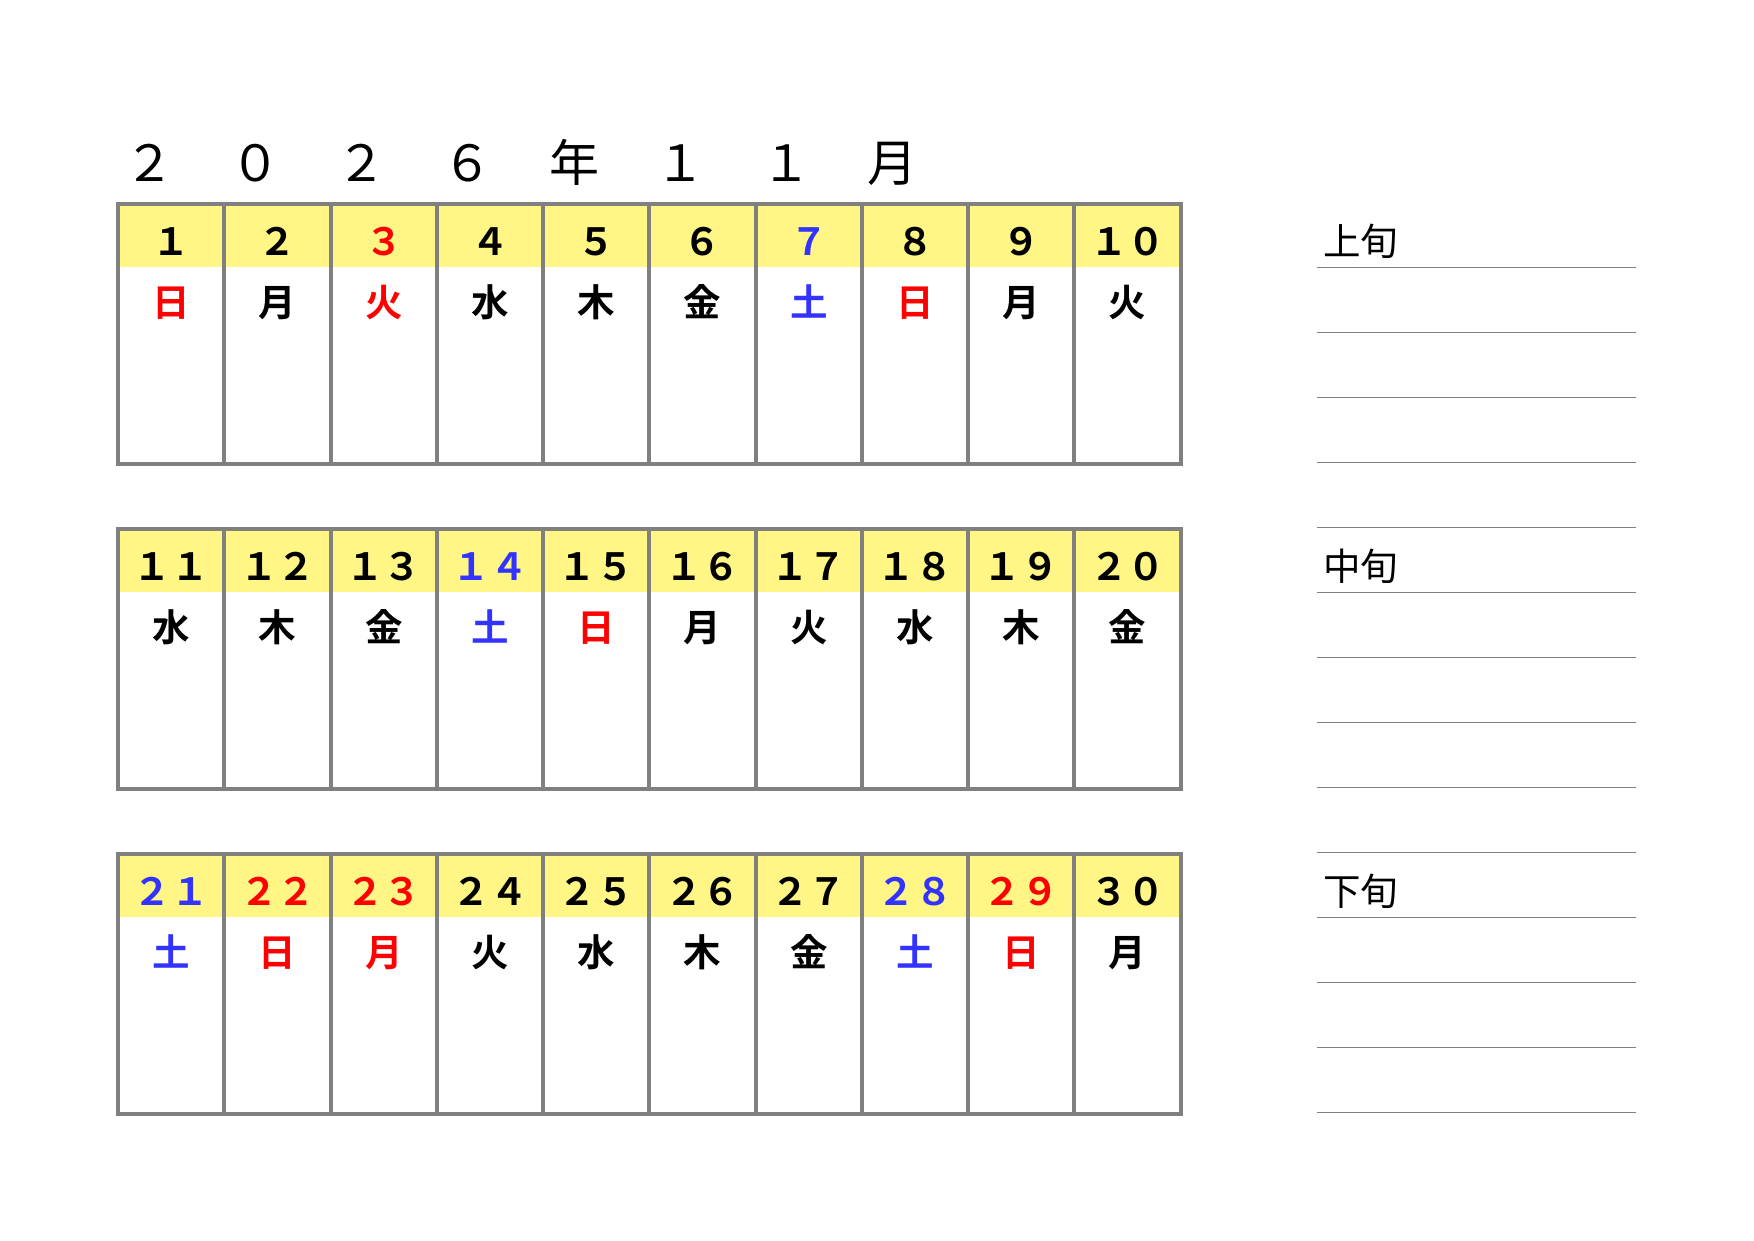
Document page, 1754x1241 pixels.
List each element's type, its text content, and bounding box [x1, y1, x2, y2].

table_cell [1317, 398, 1636, 462]
table_cell [758, 397, 860, 462]
table_cell 日 [226, 917, 329, 982]
table_cell ２８ [864, 856, 966, 917]
table_cell [649, 466, 756, 527]
table_cell [756, 791, 862, 852]
table_cell [439, 722, 541, 787]
table_cell [333, 332, 435, 397]
table_cell [1287, 397, 1317, 462]
table_cell [862, 791, 968, 852]
table_cell 火 [439, 917, 541, 982]
table_cell ２１ [120, 856, 222, 917]
table_header ０ [224, 118, 331, 202]
table_cell [1317, 723, 1636, 787]
table_cell 金 [758, 917, 860, 982]
table_cell [970, 1047, 1072, 1112]
table_cell [333, 397, 435, 462]
table_cell [226, 982, 329, 1047]
table_cell 木 [545, 267, 647, 332]
table_cell [1074, 466, 1181, 527]
table_cell 上旬 [1317, 202, 1636, 267]
table_cell １９ [970, 531, 1072, 592]
table_cell ４ [439, 206, 541, 267]
table_header １ [649, 118, 756, 202]
table_cell [1287, 852, 1317, 917]
table_cell １４ [439, 531, 541, 592]
table_cell [1076, 722, 1179, 787]
table_cell １３ [333, 531, 435, 592]
table_cell [439, 657, 541, 722]
table_cell [1183, 527, 1287, 592]
table_cell 月 [1076, 917, 1179, 982]
table_cell [120, 982, 222, 1047]
table_cell [970, 657, 1072, 722]
table_cell ２６ [651, 856, 754, 917]
table_cell [439, 397, 541, 462]
table_cell １５ [545, 531, 647, 592]
table_cell [224, 791, 331, 852]
table_cell [968, 466, 1074, 527]
table_cell 土 [758, 267, 860, 332]
table_cell ２ [226, 206, 329, 267]
table_cell [545, 657, 647, 722]
table_cell [1183, 397, 1287, 462]
table_cell [1287, 527, 1317, 592]
table_cell [1181, 462, 1287, 527]
table_cell [1287, 332, 1317, 397]
table_cell １０ [1076, 206, 1179, 267]
table_cell [651, 1047, 754, 1112]
table_cell [545, 722, 647, 787]
table_cell [543, 791, 649, 852]
table_header ６ [437, 118, 543, 202]
table_cell [120, 1047, 222, 1112]
table_cell [226, 722, 329, 787]
table_cell 水 [545, 917, 647, 982]
table_header ２ [331, 118, 437, 202]
table_cell ９ [970, 206, 1072, 267]
table_cell ２４ [439, 856, 541, 917]
table_cell 月 [226, 267, 329, 332]
table_cell [1183, 722, 1287, 787]
table_cell 土 [864, 917, 966, 982]
table_cell ２３ [333, 856, 435, 917]
table_cell 金 [333, 592, 435, 657]
table_cell 月 [651, 592, 754, 657]
table_cell 金 [651, 267, 754, 332]
table_cell [864, 1047, 966, 1112]
table_cell [1076, 332, 1179, 397]
table_cell [1183, 852, 1287, 917]
table_cell [864, 332, 966, 397]
table_cell [1317, 333, 1636, 397]
table_cell ２７ [758, 856, 860, 917]
table_cell [1074, 791, 1181, 852]
table_cell 中旬 [1317, 528, 1636, 592]
table_cell １１ [120, 531, 222, 592]
table_cell [758, 1047, 860, 1112]
table_cell ３ [333, 206, 435, 267]
table_header [1317, 118, 1636, 202]
table_cell [224, 466, 331, 527]
table_cell ７ [758, 206, 860, 267]
table_cell [226, 332, 329, 397]
table_cell １２ [226, 531, 329, 592]
table_header [1074, 118, 1181, 202]
table_cell [1317, 918, 1636, 982]
table_cell １ [120, 206, 222, 267]
table_header [1287, 118, 1317, 202]
table_cell [120, 397, 222, 462]
table_cell [120, 332, 222, 397]
table_header １ [756, 118, 862, 202]
table_cell 金 [1076, 592, 1179, 657]
table_cell [333, 657, 435, 722]
table_cell [1317, 463, 1636, 527]
table_cell [1183, 1047, 1287, 1112]
table_cell [1287, 202, 1317, 267]
table_cell １６ [651, 531, 754, 592]
table_cell [1317, 658, 1636, 722]
table_cell 日 [545, 592, 647, 657]
table_cell 月 [970, 267, 1072, 332]
table_cell 月 [333, 917, 435, 982]
table_cell [1183, 657, 1287, 722]
table_cell [545, 397, 647, 462]
table_cell 水 [439, 267, 541, 332]
table_cell [333, 1047, 435, 1112]
table_cell [1317, 983, 1636, 1047]
table_cell １７ [758, 531, 860, 592]
table_cell [331, 791, 437, 852]
table_cell [758, 722, 860, 787]
table_cell [545, 332, 647, 397]
table_cell [1287, 267, 1317, 332]
table_cell [970, 397, 1072, 462]
table_cell [439, 982, 541, 1047]
table_cell [970, 332, 1072, 397]
table_cell [331, 466, 437, 527]
table_cell [1183, 267, 1287, 332]
table_cell 土 [120, 917, 222, 982]
table_cell [120, 657, 222, 722]
table_cell [1317, 593, 1636, 657]
table_cell [1317, 268, 1636, 332]
table_cell [1076, 1047, 1179, 1112]
table_cell [758, 982, 860, 1047]
table_header [968, 118, 1074, 202]
table_cell [864, 397, 966, 462]
table_cell [333, 722, 435, 787]
table_cell 水 [120, 592, 222, 657]
table_cell [864, 657, 966, 722]
table_cell [1076, 397, 1179, 462]
table_cell [1287, 722, 1317, 787]
table_cell 土 [439, 592, 541, 657]
table_cell 水 [864, 592, 966, 657]
table_cell [968, 791, 1074, 852]
table_cell 木 [226, 592, 329, 657]
table_cell [1317, 1048, 1636, 1112]
table_cell 日 [970, 917, 1072, 982]
table_cell [1183, 332, 1287, 397]
table_cell [226, 1047, 329, 1112]
table_header [1181, 118, 1287, 202]
table_cell [1181, 787, 1287, 852]
table_cell １８ [864, 531, 966, 592]
table_cell ６ [651, 206, 754, 267]
table_cell [649, 791, 756, 852]
table_cell [1317, 788, 1636, 852]
table_cell 火 [1076, 267, 1179, 332]
table_cell [758, 657, 860, 722]
table_cell ８ [864, 206, 966, 267]
table_cell 火 [758, 592, 860, 657]
table_cell [1183, 592, 1287, 657]
table_cell ２５ [545, 856, 647, 917]
table_cell ２０ [1076, 531, 1179, 592]
table_cell [970, 982, 1072, 1047]
table_cell [758, 332, 860, 397]
table_cell [864, 722, 966, 787]
table_cell ３０ [1076, 856, 1179, 917]
table_cell [543, 466, 649, 527]
table_cell [1287, 1047, 1317, 1112]
table_cell 日 [864, 267, 966, 332]
table_cell [1287, 982, 1317, 1047]
table_cell 木 [651, 917, 754, 982]
table_cell [226, 657, 329, 722]
table_cell [120, 722, 222, 787]
table_header 年 [543, 118, 649, 202]
table_cell [226, 397, 329, 462]
table_cell [1076, 982, 1179, 1047]
table_header ２ [118, 118, 224, 202]
table_cell [545, 982, 647, 1047]
table_cell [1287, 657, 1317, 722]
table_cell [864, 982, 966, 1047]
table_cell 火 [333, 267, 435, 332]
table_cell 木 [970, 592, 1072, 657]
table_cell ５ [545, 206, 647, 267]
table_cell [1287, 787, 1317, 852]
table_cell [437, 791, 543, 852]
table_cell 日 [120, 267, 222, 332]
table_cell [651, 397, 754, 462]
table_cell [970, 722, 1072, 787]
table_cell [862, 466, 968, 527]
table_cell [1287, 462, 1317, 527]
table_cell [651, 982, 754, 1047]
table_cell [333, 982, 435, 1047]
table_cell [1183, 982, 1287, 1047]
table_cell [118, 791, 224, 852]
table_cell [1076, 657, 1179, 722]
table_cell ２２ [226, 856, 329, 917]
table_cell [1183, 917, 1287, 982]
table_cell [118, 466, 224, 527]
table_cell [1287, 917, 1317, 982]
table_cell [1287, 592, 1317, 657]
table_cell [651, 722, 754, 787]
table_cell [439, 1047, 541, 1112]
table_cell [651, 657, 754, 722]
table_header 月 [862, 118, 968, 202]
table_cell [437, 466, 543, 527]
table_cell [1183, 202, 1287, 267]
table_cell 下旬 [1317, 853, 1636, 917]
table_cell ２９ [970, 856, 1072, 917]
table_cell [756, 466, 862, 527]
table_cell [651, 332, 754, 397]
table_cell [439, 332, 541, 397]
table_cell [545, 1047, 647, 1112]
